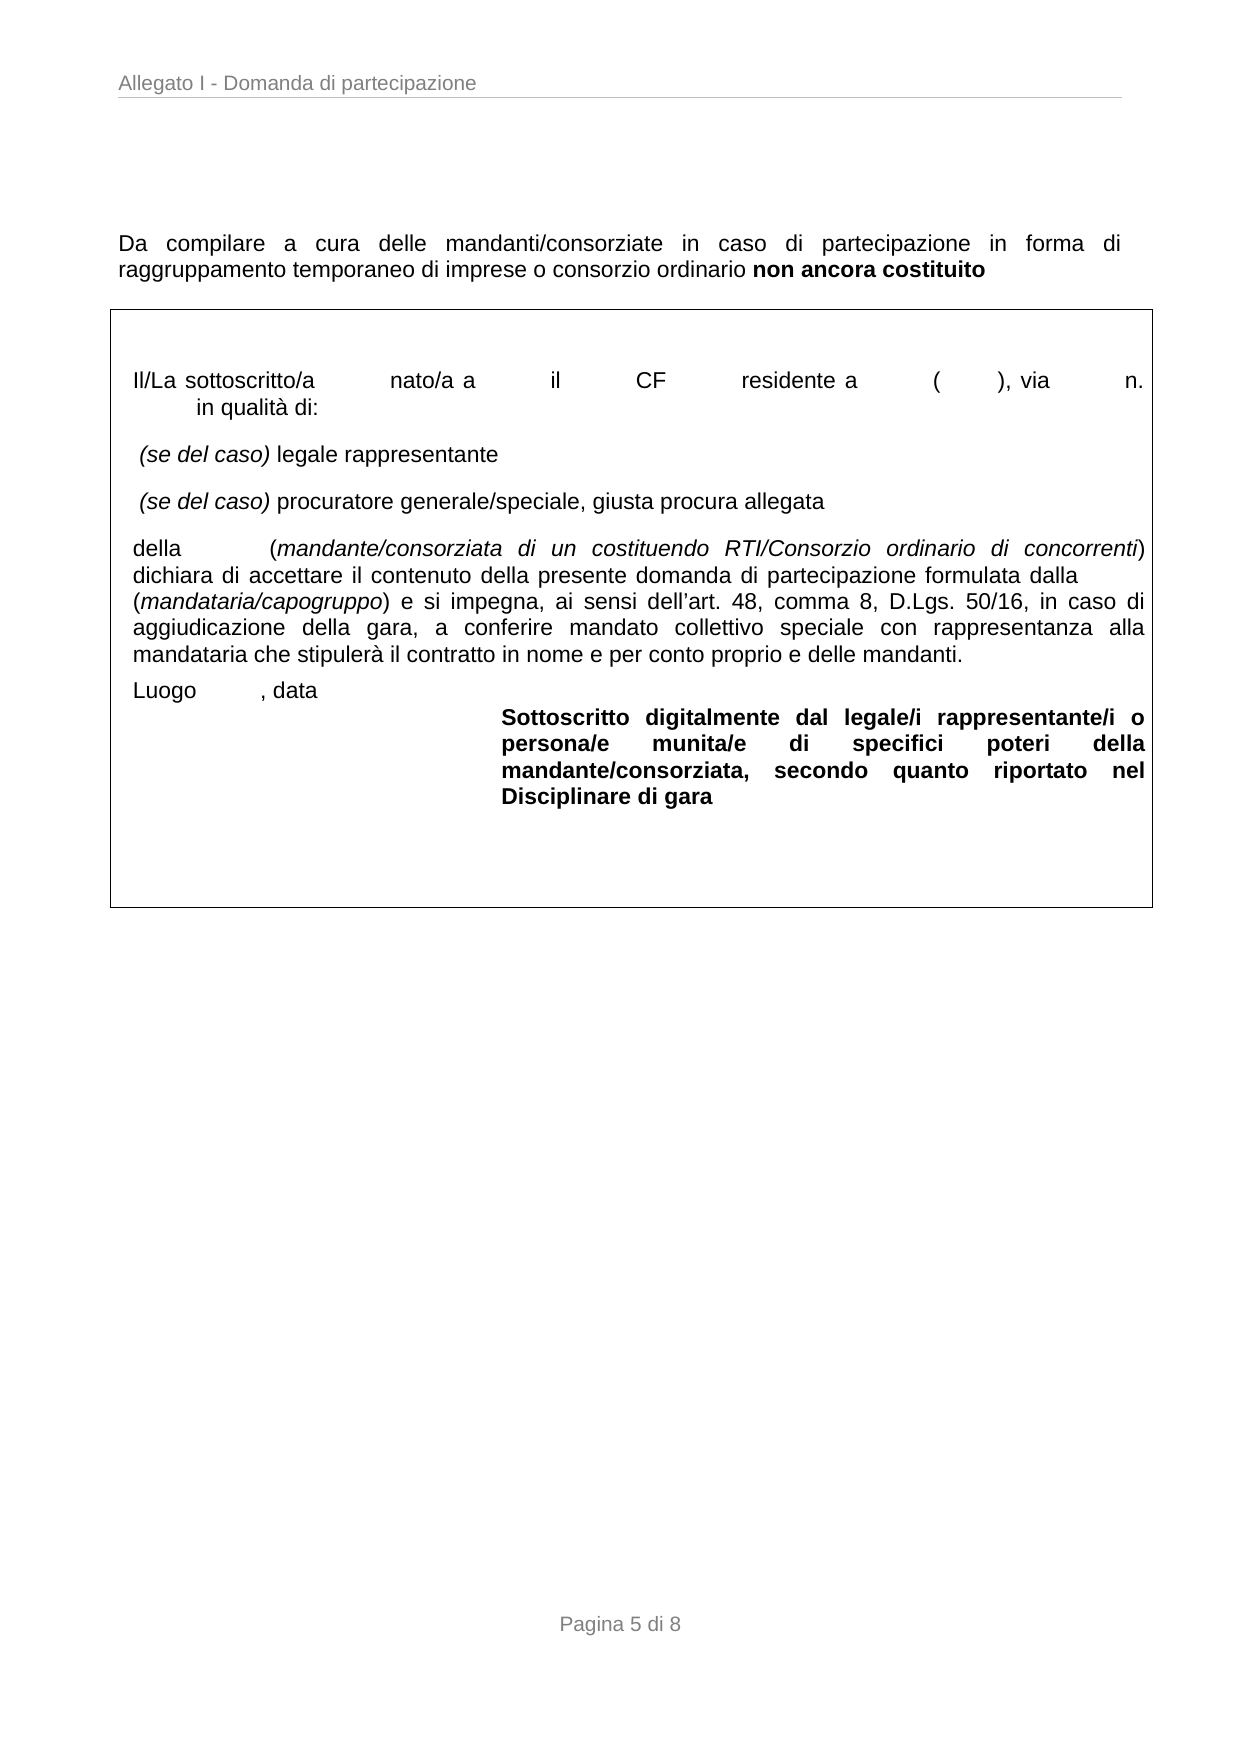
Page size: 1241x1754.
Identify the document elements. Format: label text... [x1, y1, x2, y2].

table_header Il/La sottoscritto/a nato/a a il CF residente a ( ), via n. in qualità di: (se del caso) legale rappresentante (se del caso) procuratore generale/speciale, giusta procura allegata della (mandante/consorziata di un costituendo RTI/Consorzio ordinario di concorrenti) dichiara di accettare il contenuto della presente domanda di partecipazione formulata dalla (mandataria/capogruppo) e si impegna, ai sensi dell’art. 48, comma 8, D.Lgs. 50/16, in caso di aggiudicazione della gara, a conferire mandato collettivo speciale con rappresentanza alla mandataria che stipulerà il contratto in nome e per conto proprio e delle mandanti. Luogo , data Sottoscritto digitalmente dal legale/i rappresentante/i o persona/e munita/e di specifici poteri della mandante/consorziata, secondo quanto riportato nel Disciplinare di gara [111, 310, 1152, 907]
text Da compilare a cura delle mandanti/consorziate in caso di partecipazione in forma di raggruppamento temporaneo di imprese o consorzio ordinario non ancora costituito [118, 230, 1122, 282]
